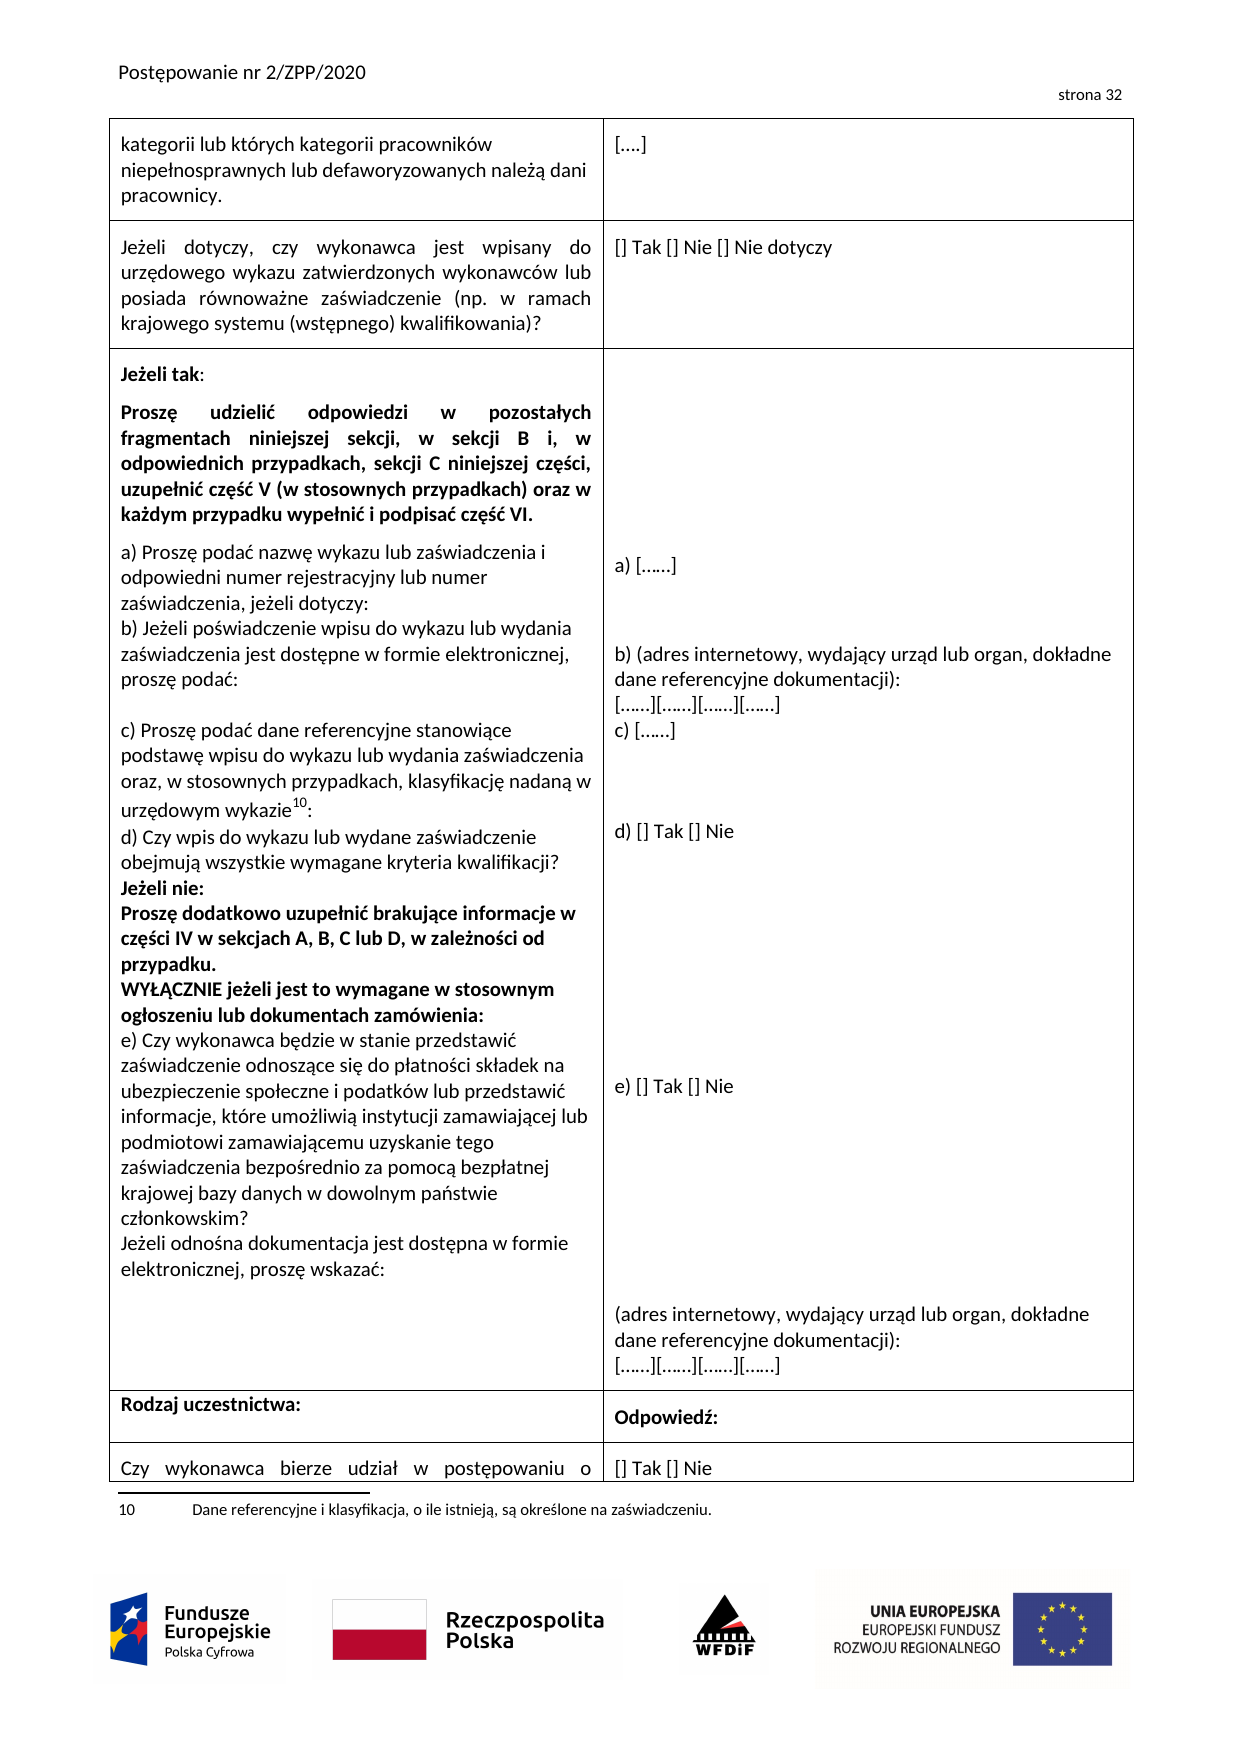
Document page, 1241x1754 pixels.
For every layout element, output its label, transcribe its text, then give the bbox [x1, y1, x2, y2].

table_cell [….] [604, 119, 1133, 220]
table_cell Rodzaj uczestnictwa: [110, 1391, 603, 1442]
table_cell Czy wykonawca bierze udział w postępowaniu o [110, 1443, 603, 1481]
picture [814, 1569, 1131, 1689]
table_cell [] Tak [] Nie [604, 1443, 1133, 1481]
table_cell Jeżeli dotyczy, czy wykonawca jest wpisany do urzędowego wykazu zatwierdzonych wykonawców lub posiada równoważne zaświadczenie (np. w ramach krajowego systemu (wstępnego) kwalifikowania)? [110, 221, 603, 348]
table_cell Jeżeli tak: Proszę udzielić odpowiedzi w pozostałych fragmentach niniejszej sekcji, w sekcji B i, w odpowiednich przypadkach, sekcji C niniejszej części, uzupełnić część V (w stosownych przypadkach) oraz w każdym przypadku wypełnić i podpisać część VI. a) Proszę podać nazwę wykazu lub zaświadczenia i odpowiedni numer rejestracyjny lub numer zaświadczenia, jeżeli dotyczy: b) Jeżeli poświadczenie wpisu do wykazu lub wydania zaświadczenia jest dostępne w formie elektronicznej, proszę podać: c) Proszę podać dane referencyjne stanowiące podstawę wpisu do wykazu lub wydania zaświadczenia oraz, w stosownych przypadkach, klasyfikację nadaną w urzędowym wykazie: d) Czy wpis do wykazu lub wydane zaświadczenie obejmują wszystkie wymagane kryteria kwalifikacji? Jeżeli nie: Proszę dodatkowo uzupełnić brakujące informacje w części IV w sekcjach A, B, C lub D, w zależności od przypadku. WYŁĄCZNIE jeżeli jest to wymagane w stosownym ogłoszeniu lub dokumentach zamówienia: e) Czy wykonawca będzie w stanie przedstawić zaświadczenie odnoszące się do płatności składek na ubezpieczenie społeczne i podatków lub przedstawić informacje, które umożliwią instytucji zamawiającej lub podmiotowi zamawiającemu uzyskanie tego zaświadczenia bezpośrednio za pomocą bezpłatnej krajowej bazy danych w dowolnym państwie członkowskim? Jeżeli odnośna dokumentacja jest dostępna w formie elektronicznej, proszę wskazać: [110, 349, 603, 1390]
table_cell kategorii lub których kategorii pracowników niepełnosprawnych lub defaworyzowanych należą dani pracownicy. [110, 119, 603, 220]
picture [678, 1583, 770, 1675]
table_cell a) [……] b) (adres internetowy, wydający urząd lub organ, dokładne dane referencyjne dokumentacji): [……][……][……][……] c) [……] d) [] Tak [] Nie e) [] Tak [] Nie (adres internetowy, wydający urząd lub organ, dokładne dane referencyjne dokumentacji): [……][……][……][……] [604, 349, 1133, 1390]
picture [92, 1574, 287, 1684]
picture [312, 1579, 624, 1680]
table_cell [] Tak [] Nie [] Nie dotyczy [604, 221, 1133, 348]
table_cell Odpowiedź: [604, 1391, 1133, 1442]
